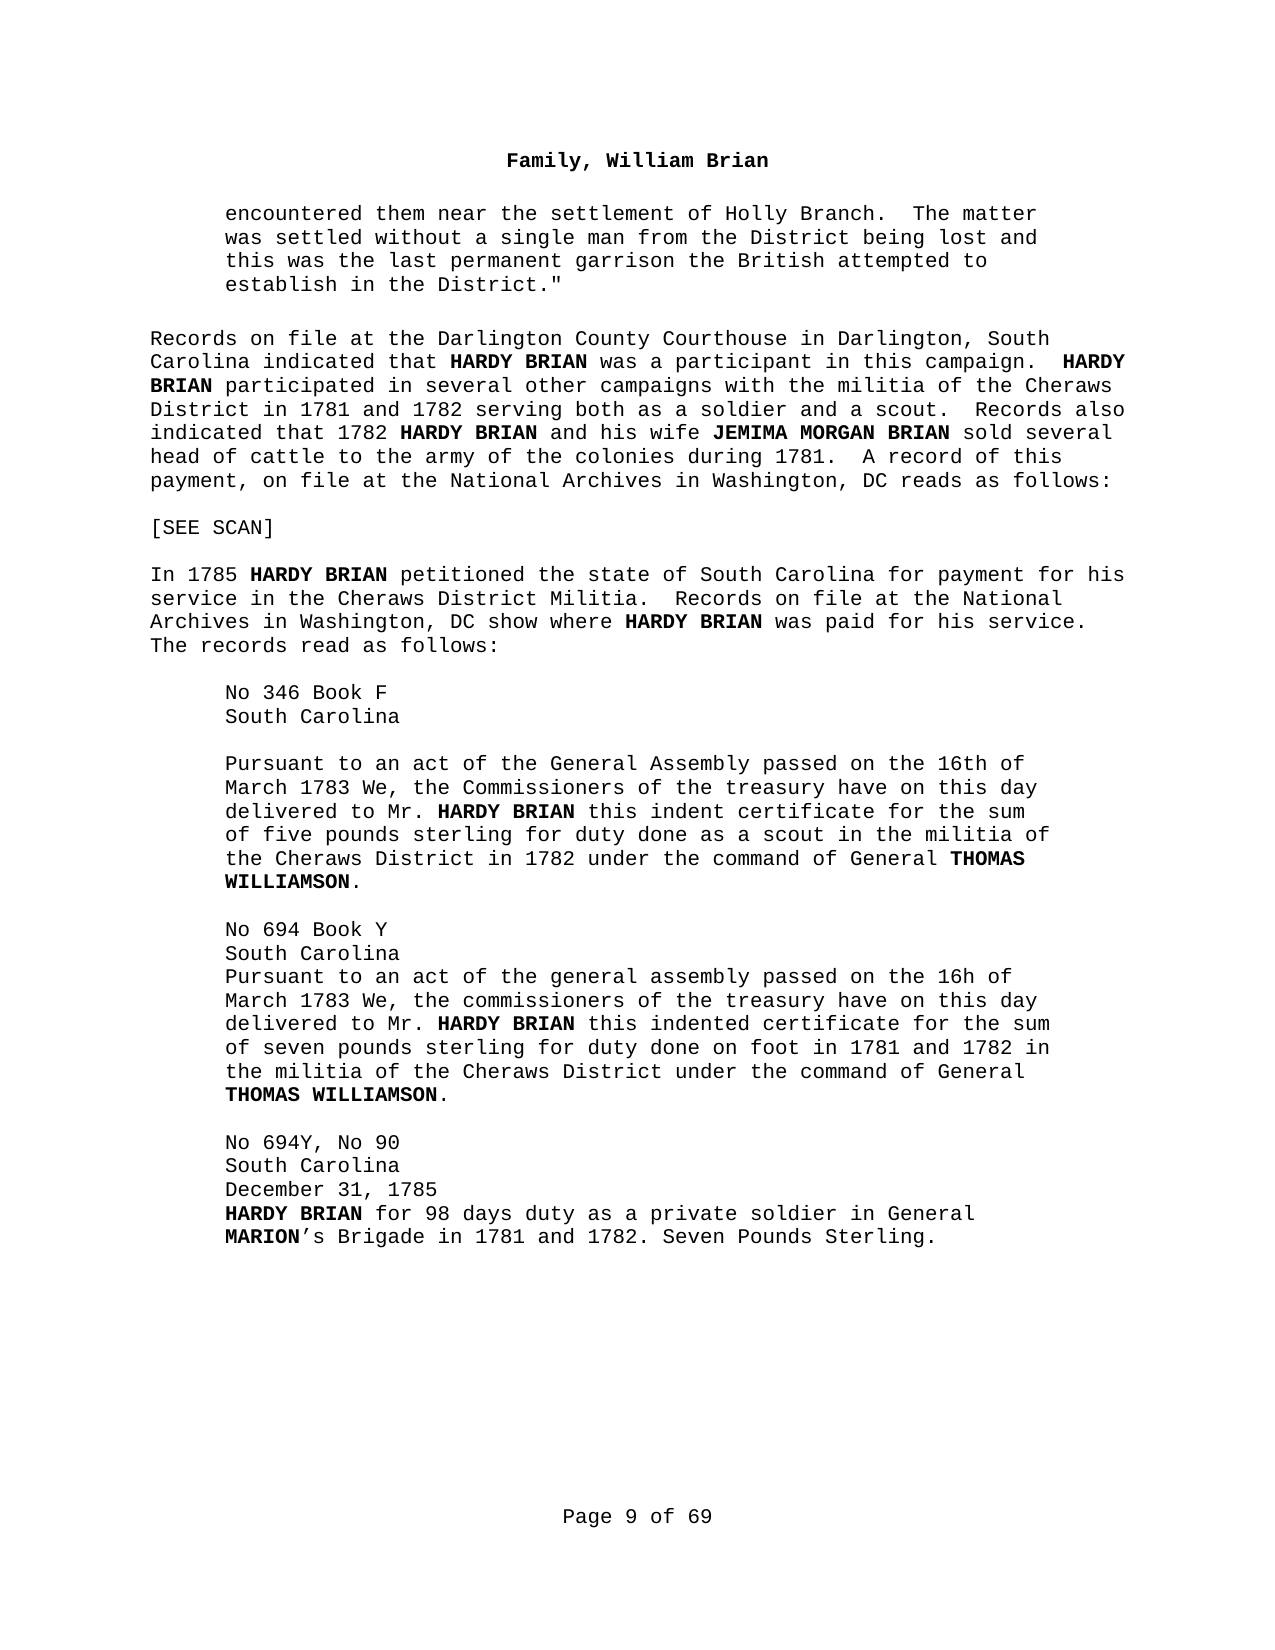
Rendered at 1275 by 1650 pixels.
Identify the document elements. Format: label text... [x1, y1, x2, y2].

text encountered them near the settlement of Holly Branch. The matter was settled without a single man from the District being lost and this was the last permanent garrison the British attempted to establish in the District." [225, 203, 1050, 298]
text South Carolina [225, 1155, 1050, 1179]
text [SEE SCAN] [150, 517, 1125, 541]
text No 694 Book Y [225, 919, 1050, 942]
text Pursuant to an act of the general assembly passed on the 16h of March 1783 We, the commissioners of the treasury have on this day delivered to Mr. Hardy Brian this indented certificate for the sum of seven pounds sterling for duty done on foot in 1781 and 1782 in the militia of the Cheraws District under the command of General Thomas Williamson. [225, 966, 1050, 1108]
text South Carolina [225, 706, 1050, 730]
text Records on file at the Darlington County Courthouse in Darlington, South Carolina indicated that Hardy Brian was a participant in this campaign. Hardy Brian participated in several other campaigns with the militia of the Cheraws District in 1781 and 1782 serving both as a soldier and a scout. Records also indicated that 1782 Hardy Brian and his wife Jemima Morgan Brian sold several head of cattle to the army of the colonies during 1781. A record of this payment, on file at the National Archives in Washington, DC reads as follows: [150, 328, 1125, 493]
text No 346 Book F [225, 682, 1050, 706]
text Pursuant to an act of the General Assembly passed on the 16th of March 1783 We, the Commissioners of the treasury have on this day delivered to Mr. Hardy Brian this indent certificate for the sum of five pounds sterling for duty done as a scout in the militia of the Cheraws District in 1782 under the command of General Thomas Williamson. [225, 753, 1050, 895]
text South Carolina [225, 942, 1050, 966]
text In 1785 Hardy Brian petitioned the state of South Carolina for payment for his service in the Cheraws District Militia. Records on file at the National Archives in Washington, DC show where Hardy Brian was paid for his service. The records read as follows: [150, 564, 1125, 659]
text Hardy Brian for 98 days duty as a private soldier in General Marion’s Brigade in 1781 and 1782. Seven Pounds Sterling. [225, 1203, 1050, 1250]
text No 694Y, No 90 [225, 1132, 1050, 1155]
text December 31, 1785 [225, 1179, 1050, 1203]
